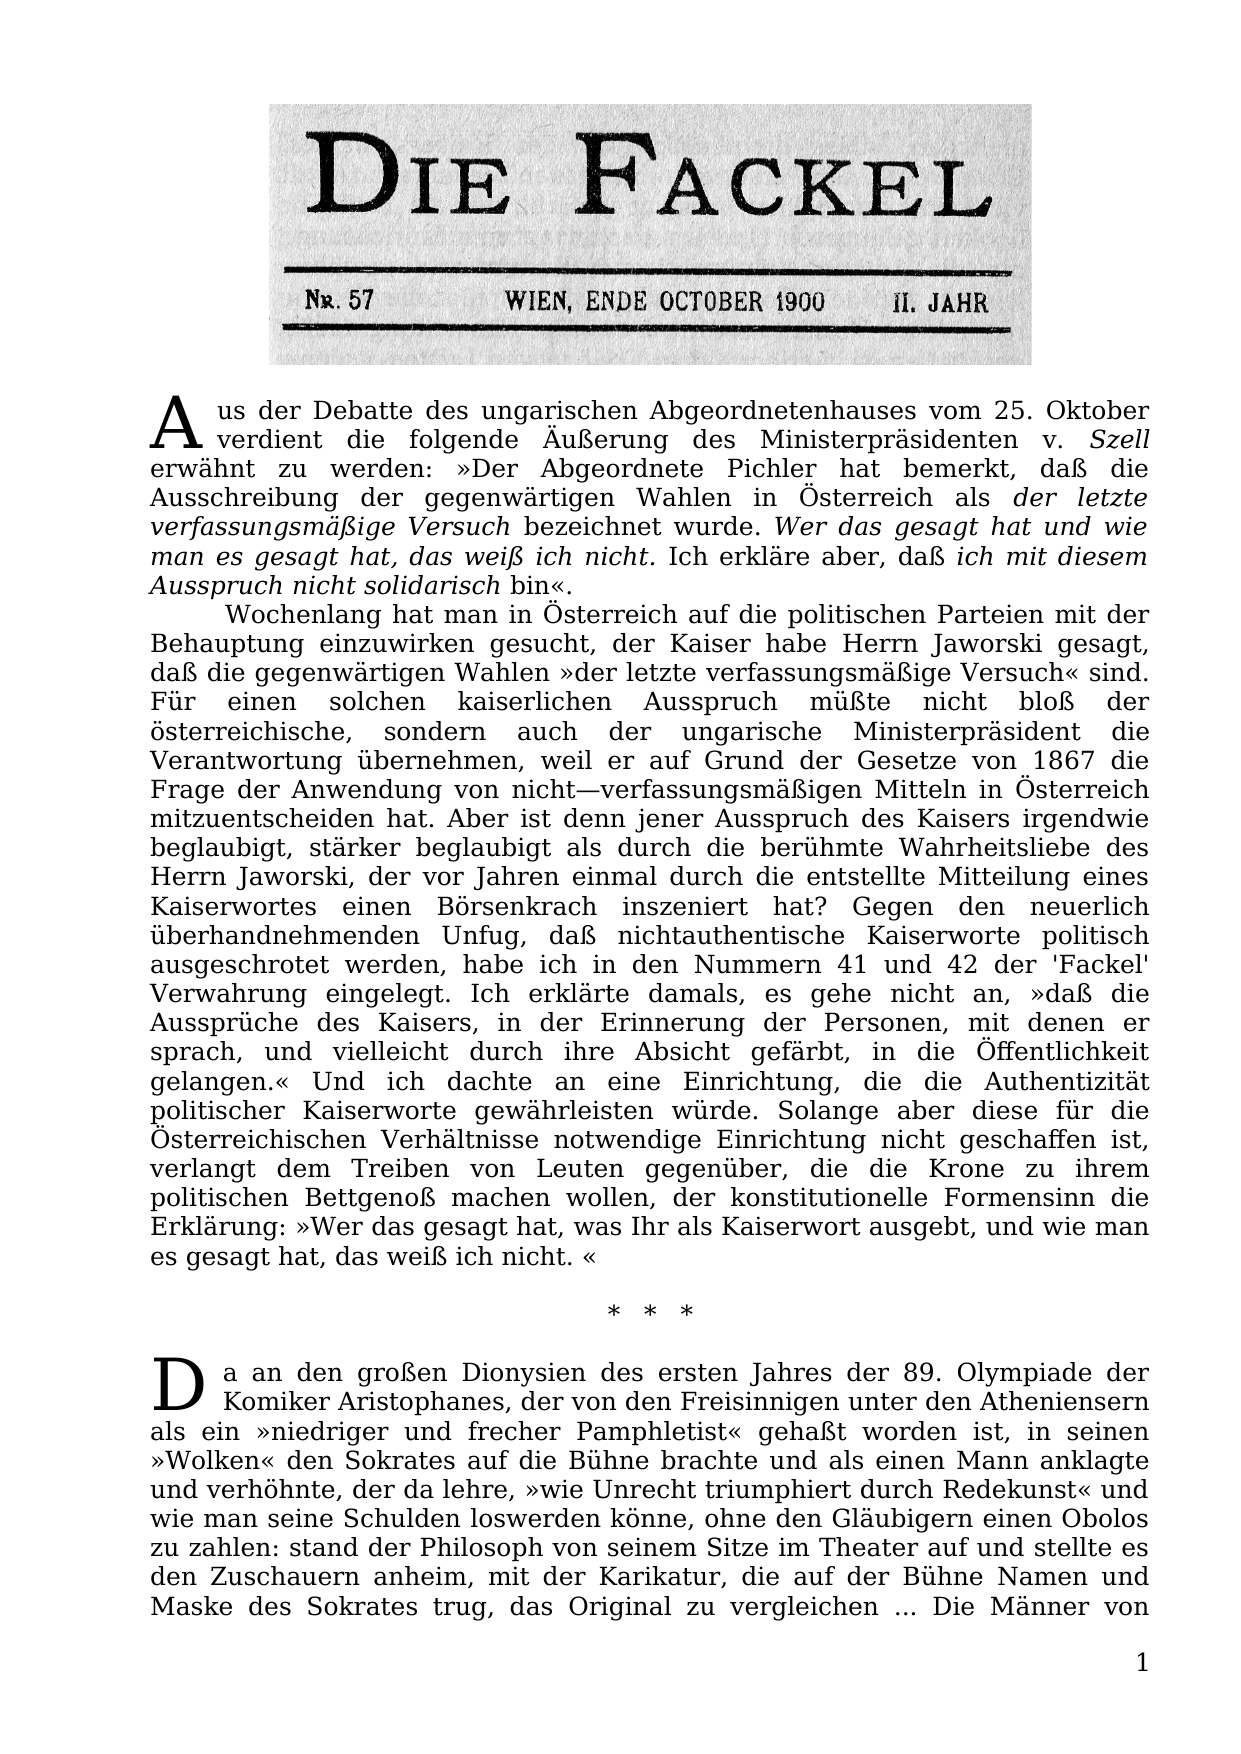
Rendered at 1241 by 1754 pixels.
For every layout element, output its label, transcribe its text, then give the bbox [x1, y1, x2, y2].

text Wochenlang hat man in Österreich auf die politischen Parteien mit der Behauptung einzuwirken gesucht, der Kaiser habe Herrn Jaworski gesagt, daß die gegenwärtigen Wahlen »der letzte verfassungsmäßige Versuch« sind. Für einen solchen kaiserlichen Ausspruch müßte nicht bloß der österreichische, sondern auch der ungarische Ministerpräsident die Verantwortung übernehmen, weil er auf Grund der Gesetze von 1867 die Frage der Anwendung von nicht—verfassungsmäßigen Mitteln in Österreich mitzuentscheiden hat. Aber ist denn jener Ausspruch des Kaisers irgendwie beglaubigt, stärker beglaubigt als durch die berühmte Wahrheitsliebe des Herrn Jaworski, der vor Jahren einmal durch die entstellte Mitteilung eines Kaiserwortes einen Börsenkrach inszeniert hat? Gegen den neuerlich überhandnehmenden Unfug, daß nichtauthentische Kaiserworte politisch ausgeschrotet werden, habe ich in den Nummern 41 und 42 der 'Fackel' Verwahrung eingelegt. Ich erklärte damals, es gehe nicht an, »daß die Aussprüche des Kaisers, in der Erinnerung der Personen, mit denen er sprach, und vielleicht durch ihre Absicht gefärbt, in die Öffentlichkeit gelangen.« Und ich dachte an eine Einrichtung, die die Authentizität politischer Kaiserworte gewährleisten würde. Solange aber diese für die Österreichischen Verhältnisse notwendige Einrichtung nicht geschaffen ist, verlangt dem Treiben von Leuten gegenüber, die die Krone zu ihrem politischen Bettgenoß machen wollen, der konstitutionelle Formensinn die Erklärung: »Wer das gesagt hat, was Ihr als Kaiserwort ausgebt, und wie man es gesagt hat, das weiß ich nicht. « [150, 600, 1151, 1271]
text * * * [150, 1300, 1151, 1329]
text Aus der Debatte des ungarischen Abgeordnetenhauses vom 25. Oktober verdient die folgende Äußerung des Ministerpräsidenten v. Szell erwähnt zu werden: »Der Abgeordnete Pichler hat bemerkt, daß die Ausschreibung der gegenwärtigen Wahlen in Österreich als der letzte verfassungsmäßige Versuch bezeichnet wurde. Wer das gesagt hat und wie man es gesagt hat, das weiß ich nicht. Ich erkläre aber, daß ich mit diesem Ausspruch nicht solidarisch bin«. [150, 396, 1151, 600]
text Da an den großen Dionysien des ersten Jahres der 89. Olympiade der Komiker Aristophanes, der von den Freisinnigen unter den Atheniensern als ein »niedriger und frecher Pamphletist« gehaßt worden ist, in seinen »Wolken« den Sokrates auf die Bühne brachte und als einen Mann anklagte und verhöhnte, der da lehre, »wie Unrecht triumphiert durch Redekunst« und wie man seine Schulden loswerden könne, ohne den Gläubigern einen Obolos zu zahlen: stand der Philosoph von seinem Sitze im Theater auf und stellte es den Zuschauern anheim, mit der Karikatur, die auf der Bühne Namen und Maske des Sokrates trug, das Original zu vergleichen ... Die Männer von [150, 1358, 1151, 1621]
picture [268, 104, 1032, 365]
